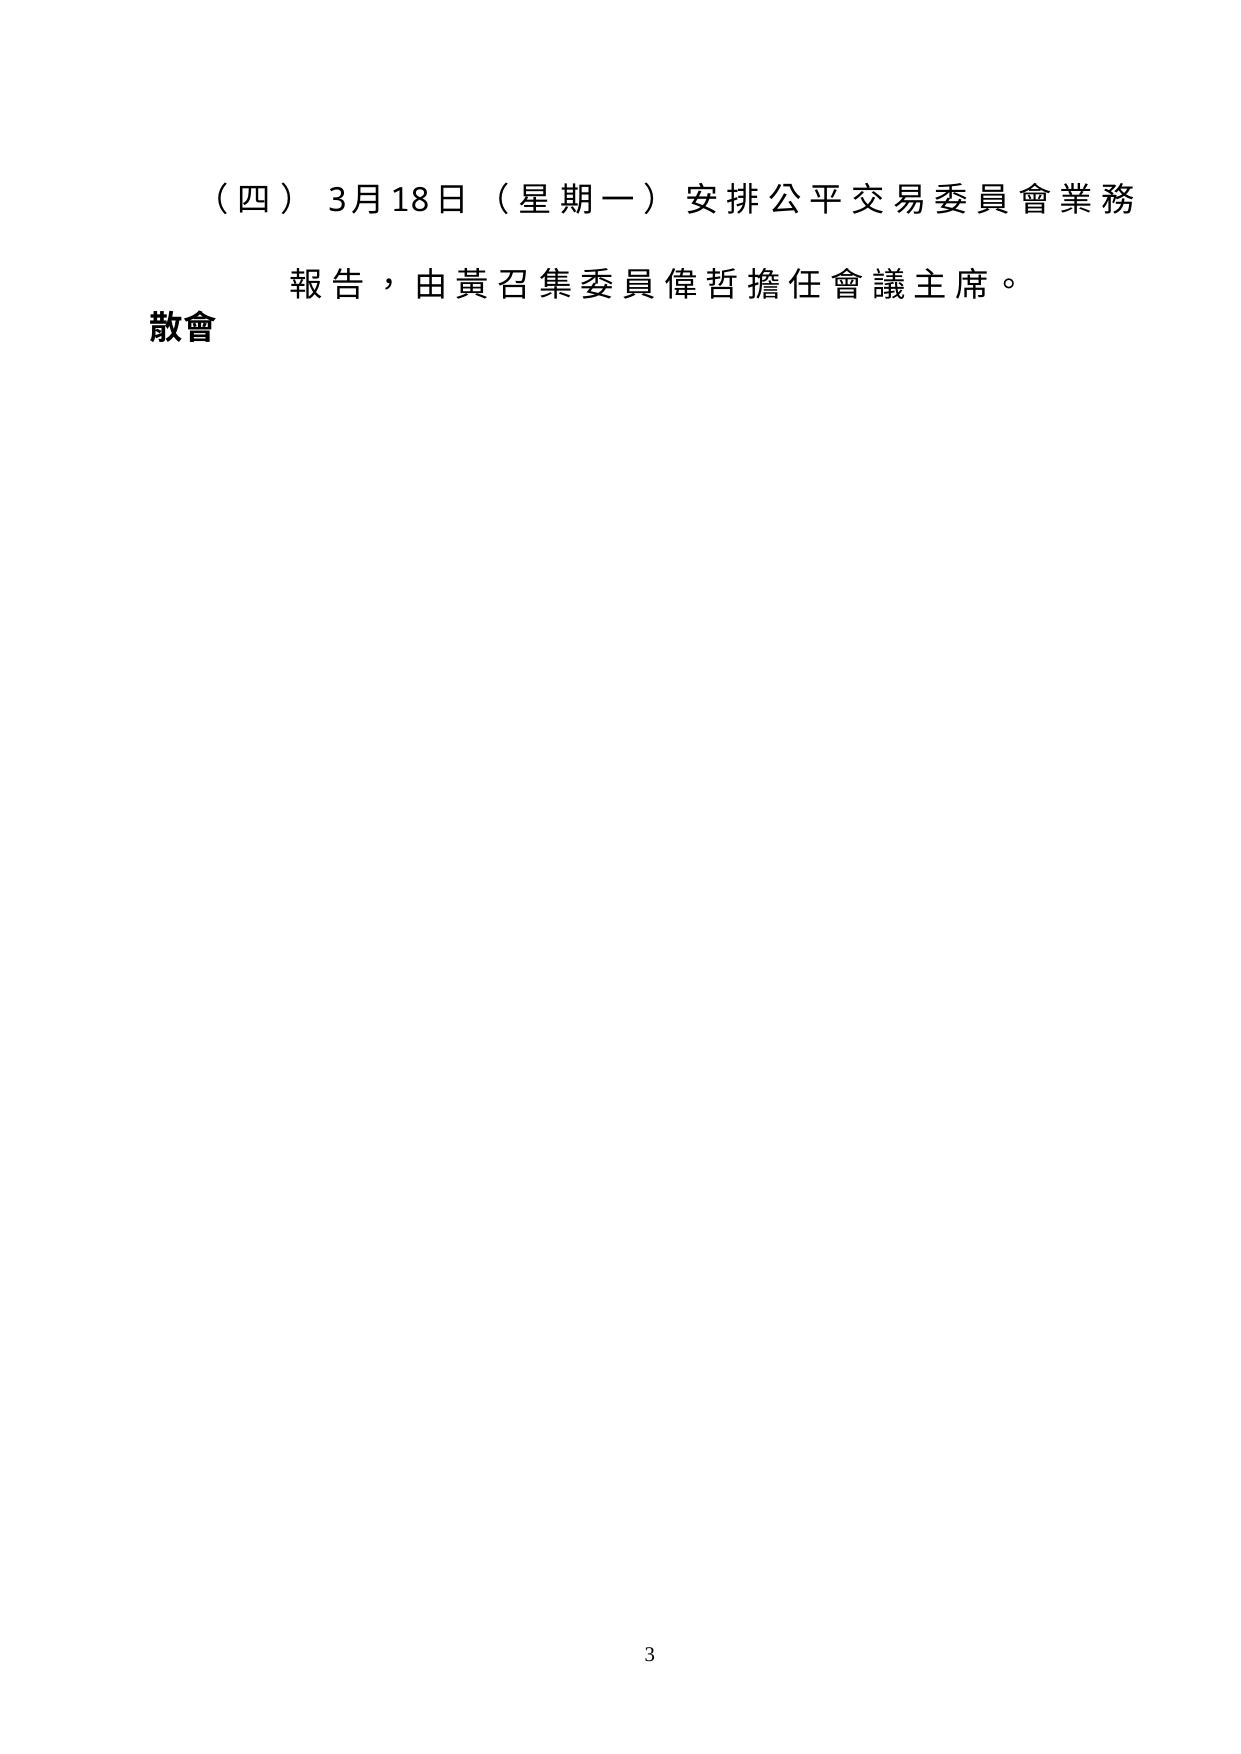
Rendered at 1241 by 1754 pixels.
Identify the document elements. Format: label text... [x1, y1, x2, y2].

text 散會 [149, 302, 1149, 348]
text （四）3月18日（星期一）安排公平交易委員會業務報告，由黃召集委員偉哲擔任會議主席。 [182, 115, 1149, 302]
